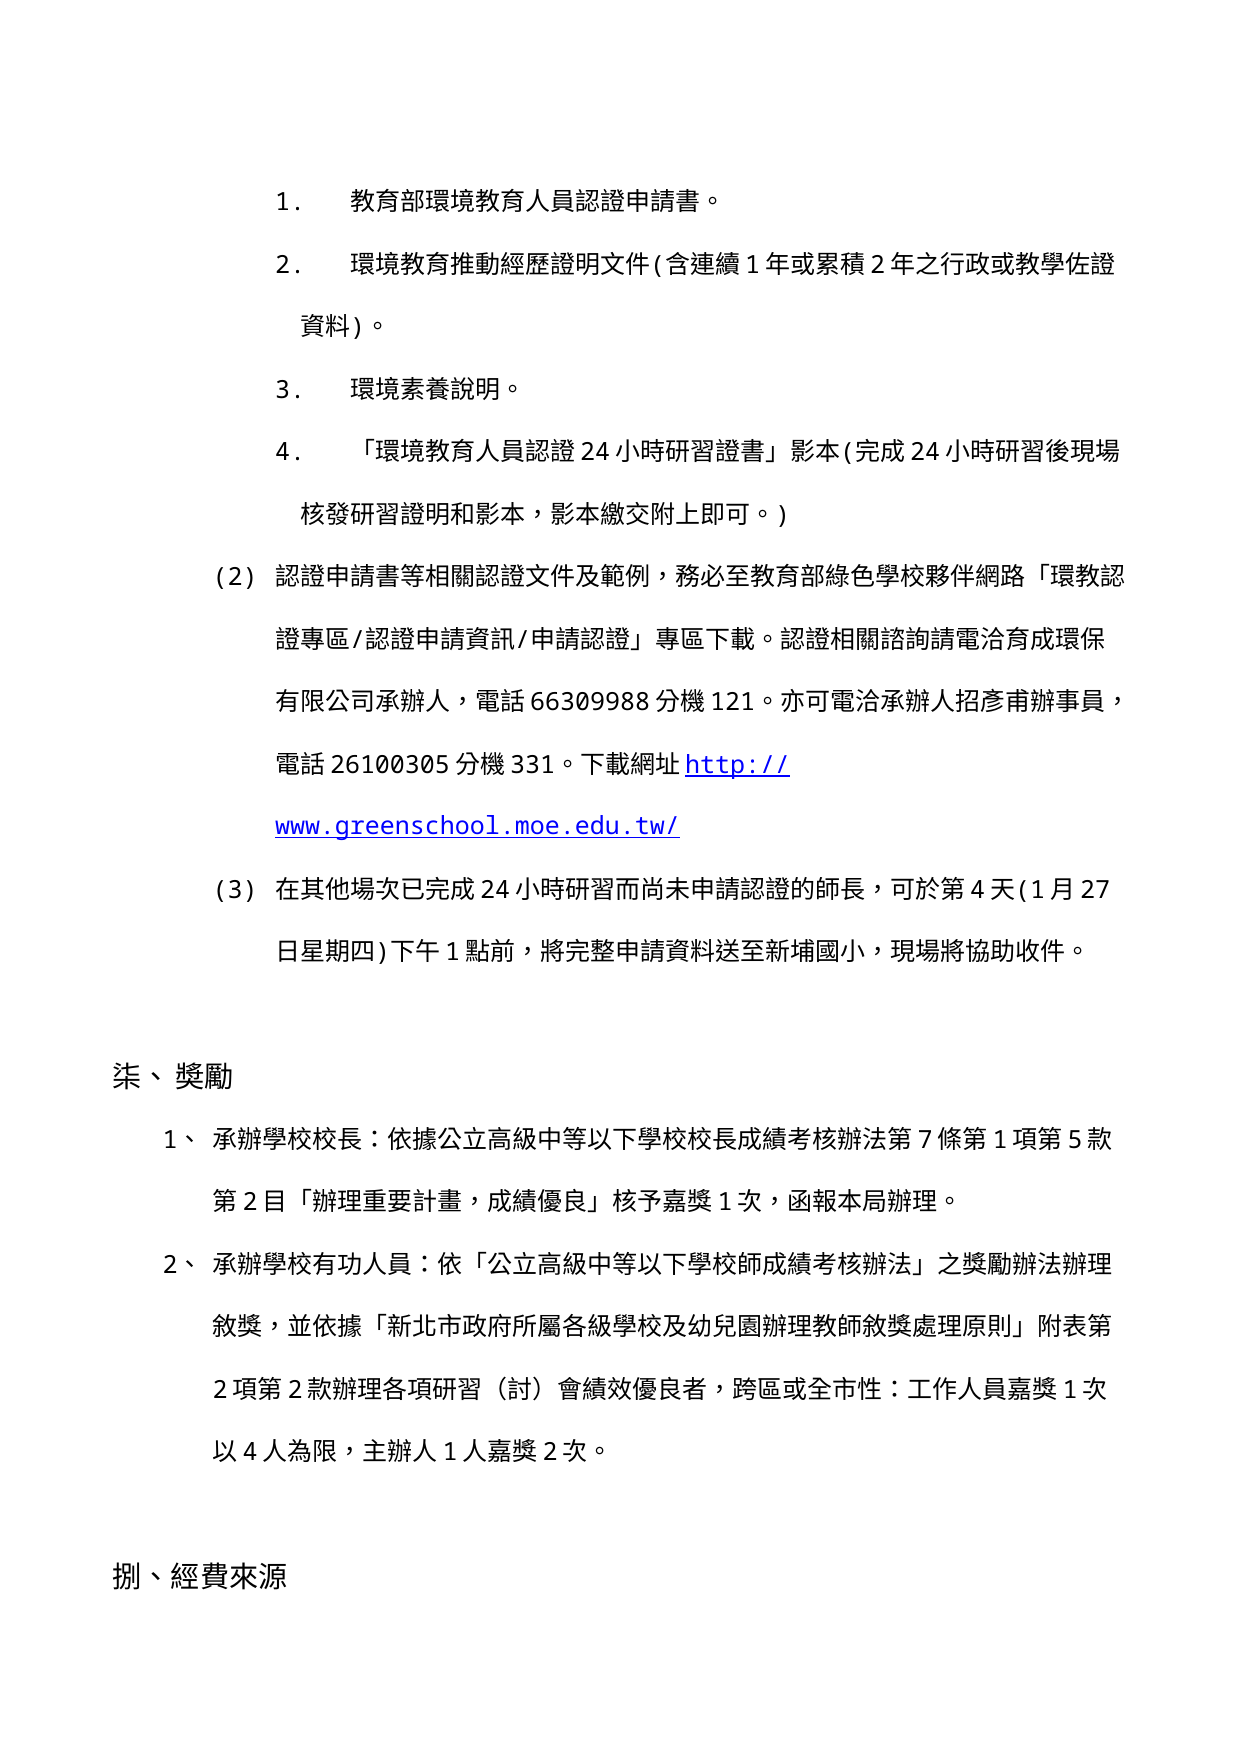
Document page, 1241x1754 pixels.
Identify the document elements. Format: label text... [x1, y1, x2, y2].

list 教育部環境教育人員認證申請書。 [275, 158, 1128, 221]
list 在其他場次已完成24小時研習而尚未申請認證的師長，可於第4天(1月27日星期四)下午1點前，將完整申請資料送至新埔國小，現場將協助收件。 [212, 846, 1128, 971]
list 環境教育推動經歷證明文件(含連續1年或累積2年之行政或教學佐證資料)。 [275, 221, 1128, 346]
list 認證申請書等相關認證文件及範例，務必至教育部綠色學校夥伴網路「環教認證專區/認證申請資訊/申請認證」專區下載。認證相關諮詢請電洽育成環保有限公司承辦人，電話66309988分機121。亦可電洽承辦人招彥甫辦事員，電話26100305分機331。下載網址http://www.greenschool.moe.edu.tw/ [212, 533, 1128, 846]
list 承辦學校有功人員：依「公立高級中等以下學校師成績考核辦法」之獎勵辦法辦理敘獎，並依據「新北市政府所屬各級學校及幼兒園辦理教師敘獎處理原則」附表第2項第2款辦理各項研習（討）會績效優良者，跨區或全市性：工作人員嘉獎1次以4人為限，主辦人1人嘉獎2次。 [162, 1221, 1128, 1471]
text 捌、經費來源 [112, 1533, 1128, 1596]
list 承辦學校校長：依據公立高級中等以下學校校長成績考核辦法第7條第1項第5款第2目「辦理重要計畫，成績優良」核予嘉獎1次，函報本局辦理。 [162, 1096, 1128, 1221]
list 「環境教育人員認證24小時研習證書」影本(完成24小時研習後現場核發研習證明和影本，影本繳交附上即可。) [275, 408, 1128, 533]
list 環境素養說明。 [275, 346, 1128, 408]
list 奬勵 [112, 1033, 1128, 1096]
